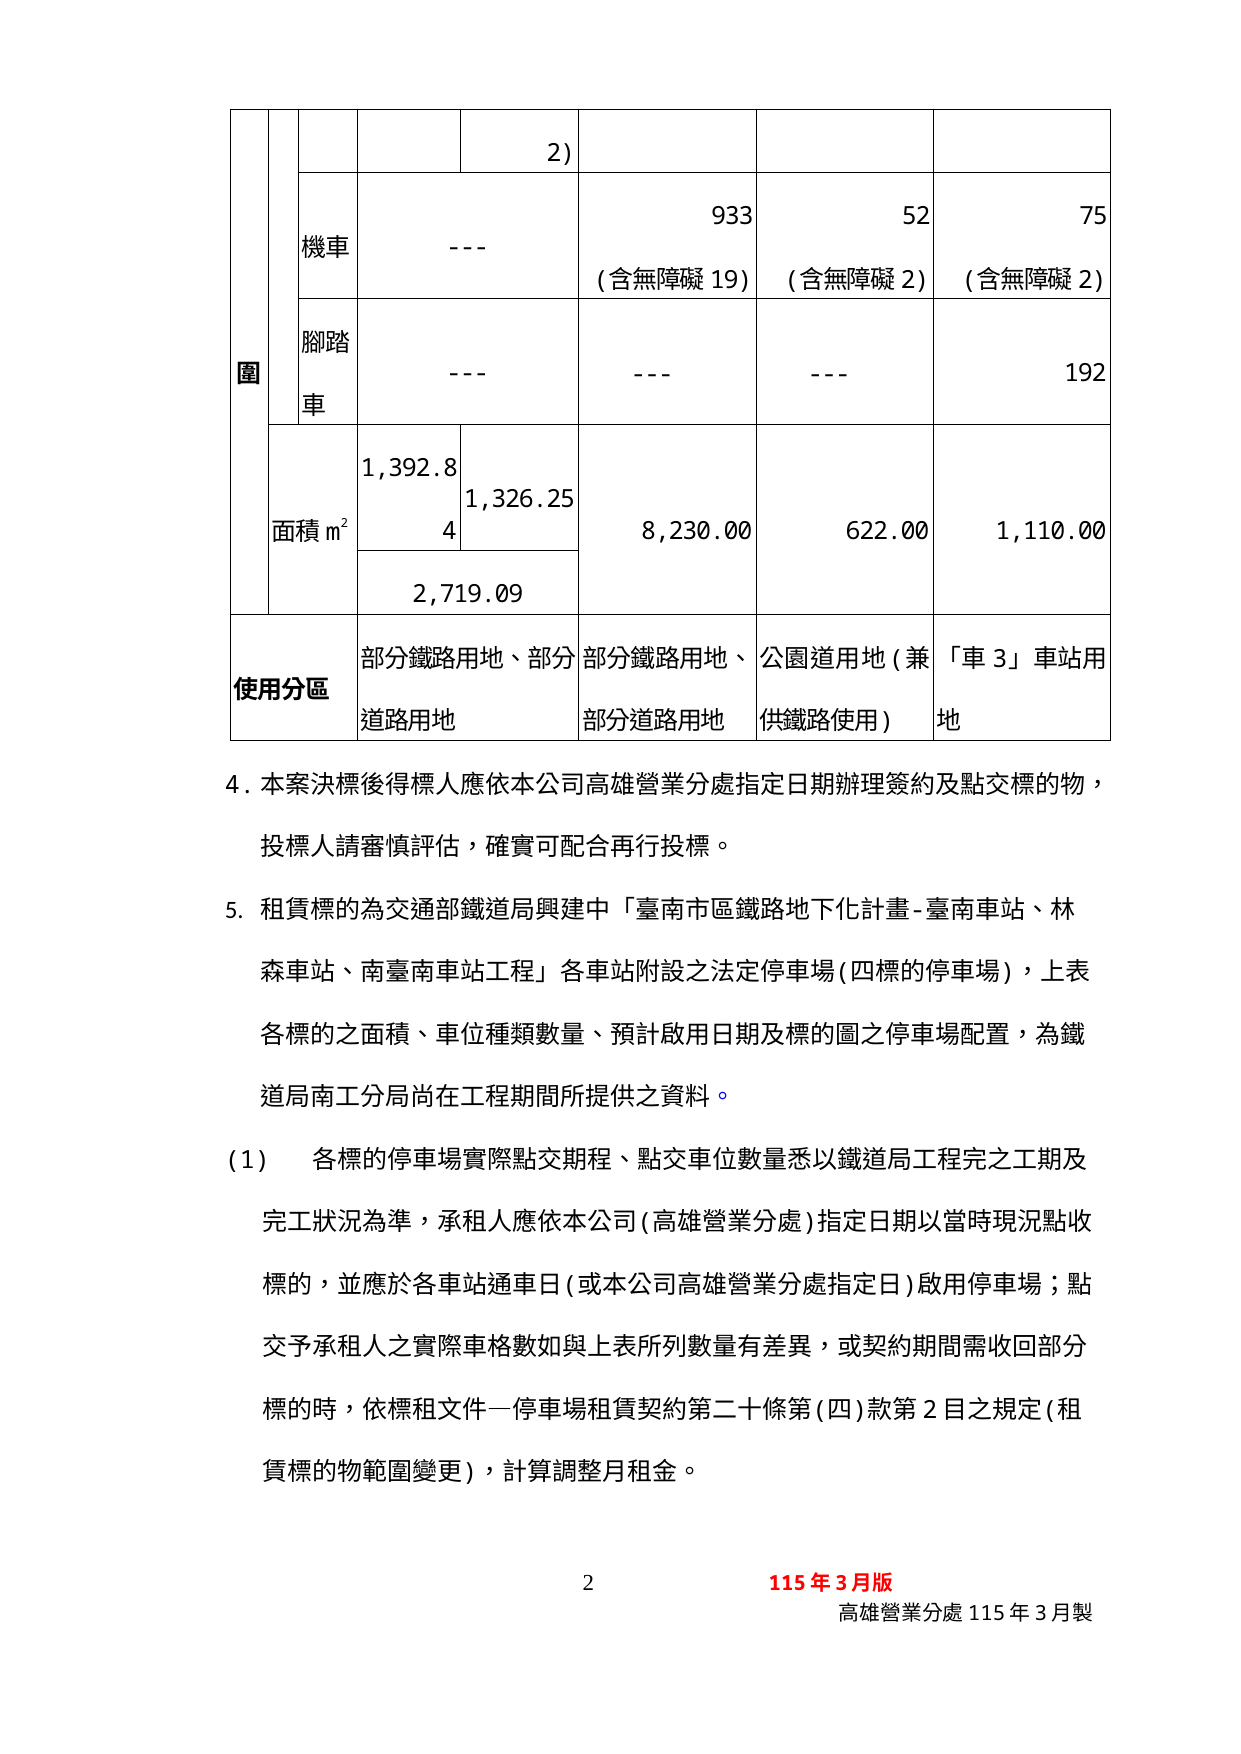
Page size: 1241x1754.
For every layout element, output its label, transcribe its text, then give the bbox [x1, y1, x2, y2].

table_cell 部分鐵路用地、部分道路用地 [579, 615, 756, 740]
table_cell [269, 110, 298, 424]
list 各標的停車場實際點交期程、點交車位數量悉以鐵道局工程完之工期及完工狀況為準，承租人應依本公司(高雄營業分處)指定日期以當時現況點收標的，並應於各車站通車日(或本公司高雄營業分處指定日)啟用停車場；點交予承租人之實際車格數如與上表所列數量有差異，或契約期間需收回部分標的時，依標租文件—停車場租賃契約第二十條第(四)款第2目之規定(租賃標的物範圍變更)，計算調整月租金。 [224, 1116, 1092, 1491]
table_cell 部分鐵路用地、部分道路用地 [358, 615, 578, 740]
table_cell --- [757, 299, 933, 424]
table_cell [579, 110, 756, 172]
table_cell 75 (含無障礙2) [934, 173, 1110, 298]
list 本案決標後得標人應依本公司高雄營業分處指定日期辦理簽約及點交標的物，投標人請審慎評估，確實可配合再行投標。 [224, 741, 1092, 866]
table_cell --- [358, 299, 578, 424]
table_cell 1,110.00 [934, 425, 1110, 614]
table_cell 192 [934, 299, 1110, 424]
table_cell 圍 [231, 110, 268, 614]
table_cell 2) [461, 110, 578, 172]
table_cell [299, 110, 357, 172]
table_cell 933 (含無障礙19) [579, 173, 756, 298]
table_cell 8,230.00 [579, 425, 756, 614]
table_cell [757, 110, 933, 172]
table_cell 機車 [299, 173, 357, 298]
table_cell [934, 110, 1110, 172]
table_cell 2,719.09 [358, 551, 578, 614]
table_cell 622.00 [757, 425, 933, 614]
list 租賃標的為交通部鐵道局興建中「臺南市區鐵路地下化計畫-臺南車站、林森車站、南臺南車站工程」各車站附設之法定停車場(四標的停車場)，上表各標的之面積、車位種類數量、預計啟用日期及標的圖之停車場配置，為鐵道局南工分局尚在工程期間所提供之資料。 [224, 866, 1092, 1116]
table_cell 使用分區 [231, 615, 357, 740]
table_cell 52 (含無障礙2) [757, 173, 933, 298]
table_cell [358, 110, 460, 172]
table_cell 1,326.25 [461, 425, 578, 550]
table_cell 公園道用地(兼供鐵路使用) [757, 615, 933, 740]
table_cell 「車3」車站用地 [934, 615, 1110, 740]
table_cell 面積m2 [269, 425, 357, 614]
table_cell --- [358, 173, 578, 298]
table_cell 腳踏車 [299, 299, 357, 424]
table_cell --- [579, 299, 756, 424]
table_cell 1,392.84 [358, 425, 460, 550]
